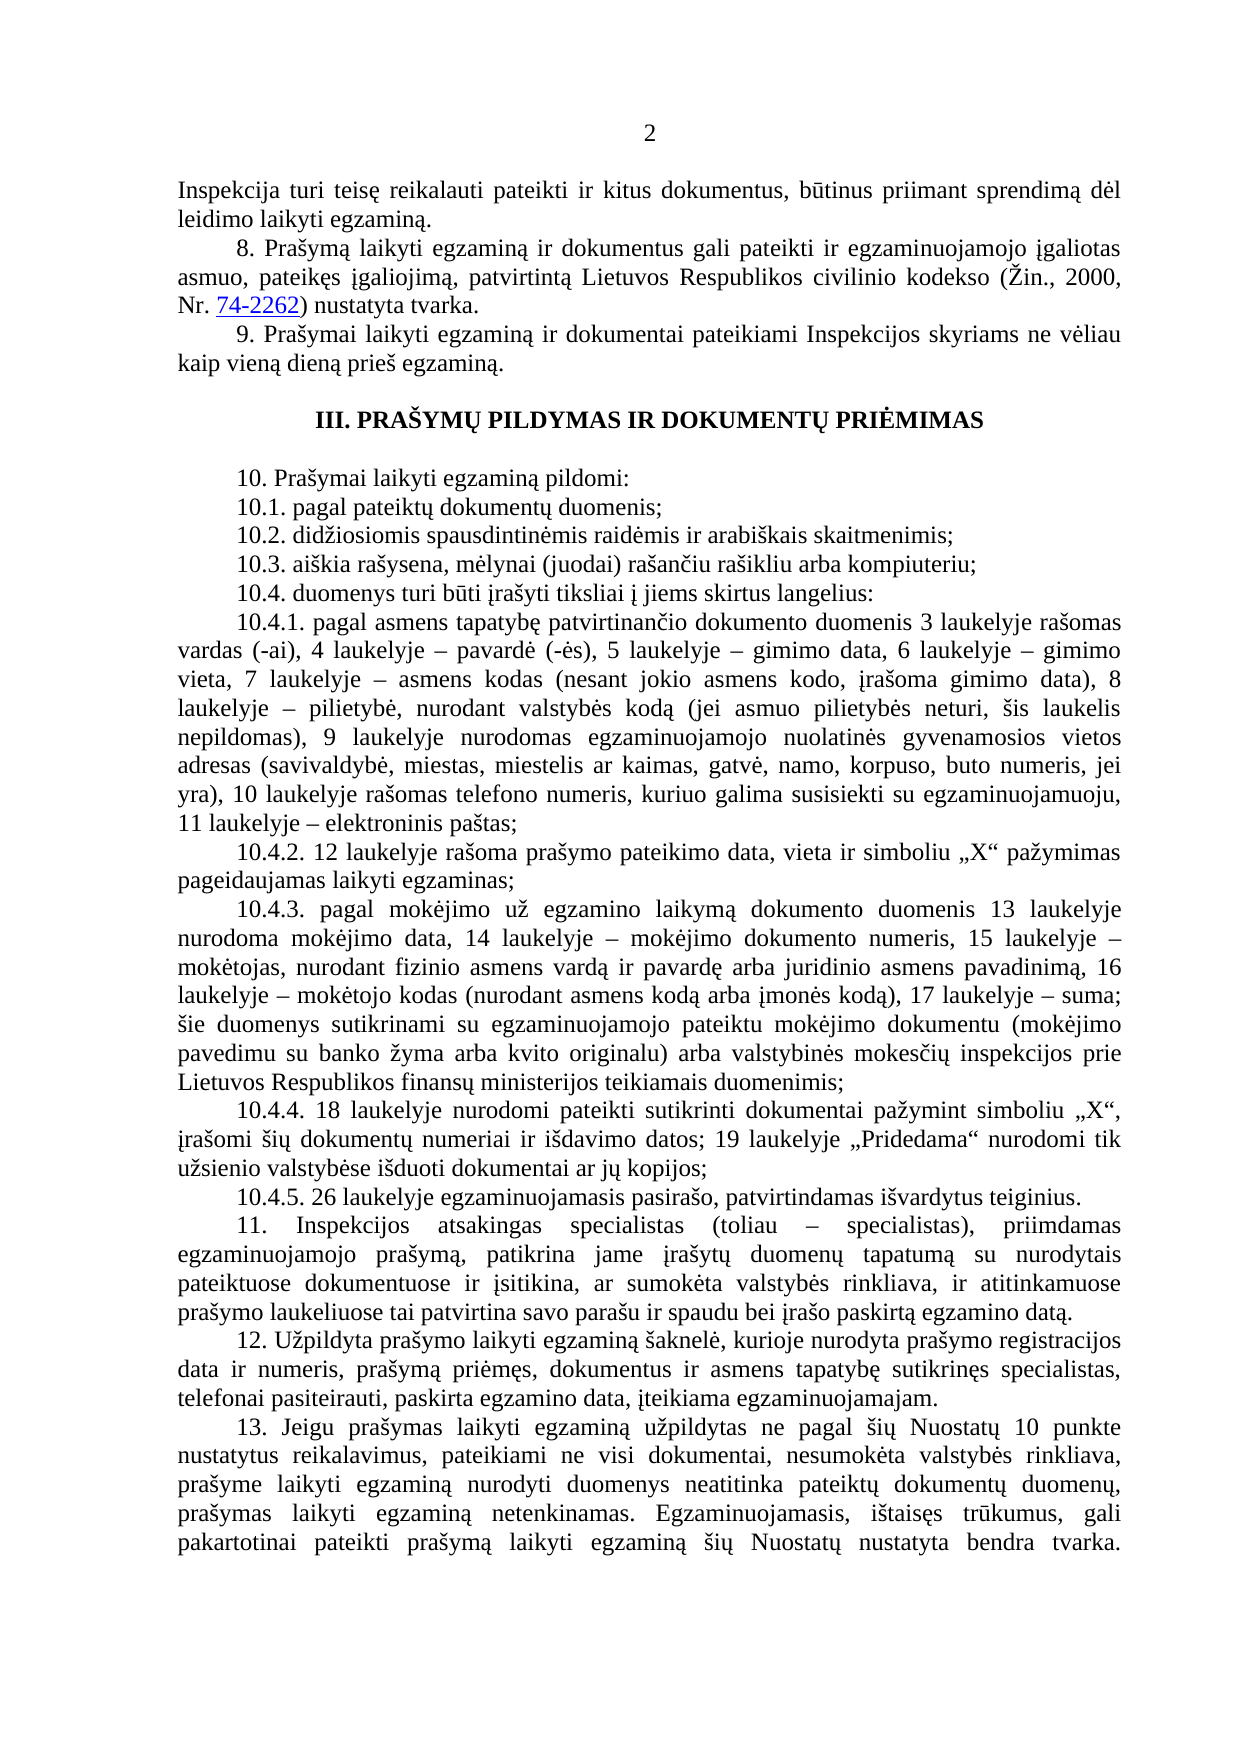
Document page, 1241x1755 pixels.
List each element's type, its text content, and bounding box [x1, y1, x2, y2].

text 10.4.1. pagal asmens tapatybę patvirtinančio dokumento duomenis 3 laukelyje rašomas vardas (-ai), 4 laukelyje – pavardė (-ės), 5 laukelyje – gimimo data, 6 laukelyje – gimimo vieta, 7 laukelyje – asmens kodas (nesant jokio asmens kodo, įrašoma gimimo data), 8 laukelyje – pilietybė, nurodant valstybės kodą (jei asmuo pilietybės neturi, šis laukelis nepildomas), 9 laukelyje nurodomas egzaminuojamojo nuolatinės gyvenamosios vietos adresas (savivaldybė, miestas, miestelis ar kaimas, gatvė, namo, korpuso, buto numeris, jei yra), 10 laukelyje rašomas telefono numeris, kuriuo galima susisiekti su egzaminuojamuoju, 11 laukelyje – elektroninis paštas; [177, 607, 1122, 837]
text 10.2. didžiosiomis spausdintinėmis raidėmis ir arabiškais skaitmenimis; [177, 521, 1122, 549]
text 10.4. duomenys turi būti įrašyti tiksliai į jiems skirtus langelius: [177, 578, 1122, 607]
text 10.4.4. 18 laukelyje nurodomi pateikti sutikrinti dokumentai pažymint simboliu „X“, įrašomi šių dokumentų numeriai ir išdavimo datos; 19 laukelyje „Pridedama“ nurodomi tik užsienio valstybėse išduoti dokumentai ar jų kopijos; [177, 1096, 1122, 1182]
text 10.4.3. pagal mokėjimo už egzamino laikymą dokumento duomenis 13 laukelyje nurodoma mokėjimo data, 14 laukelyje – mokėjimo dokumento numeris, 15 laukelyje – mokėtojas, nurodant fizinio asmens vardą ir pavardę arba juridinio asmens pavadinimą, 16 laukelyje – mokėtojo kodas (nurodant asmens kodą arba įmonės kodą), 17 laukelyje – suma; šie duomenys sutikrinami su egzaminuojamojo pateiktu mokėjimo dokumentu (mokėjimo pavedimu su banko žyma arba kvito originalu) arba valstybinės mokesčių inspekcijos prie Lietuvos Respublikos finansų ministerijos teikiamais duomenimis; [177, 894, 1122, 1096]
text 10. Prašymai laikyti egzaminą pildomi: [177, 463, 1122, 492]
text 10.4.2. 12 laukelyje rašoma prašymo pateikimo data, vieta ir simboliu „X“ pažymimas pageidaujamas laikyti egzaminas; [177, 837, 1122, 894]
text 10.4.5. 26 laukelyje egzaminuojamasis pasirašo, patvirtindamas išvardytus teiginius. [177, 1182, 1122, 1211]
text 9. Prašymai laikyti egzaminą ir dokumentai pateikiami Inspekcijos skyriams ne vėliau kaip vieną dieną prieš egzaminą. [177, 319, 1122, 377]
text III. PRAŠYMŲ PILDYMAS IR DOKUMENTŲ PRIĖMIMAS [177, 406, 1122, 434]
text 10.3. aiškia rašysena, mėlynai (juodai) rašančiu rašikliu arba kompiuteriu; [177, 549, 1122, 578]
text 12. Užpildyta prašymo laikyti egzaminą šaknelė, kurioje nurodyta prašymo registracijos data ir numeris, prašymą priėmęs, dokumentus ir asmens tapatybę sutikrinęs specialistas, telefonai pasiteirauti, paskirta egzamino data, įteikiama egzaminuojamajam. [177, 1326, 1122, 1412]
text 13. Jeigu prašymas laikyti egzaminą užpildytas ne pagal šių Nuostatų 10 punkte nustatytus reikalavimus, pateikiami ne visi dokumentai, nesumokėta valstybės rinkliava, prašyme laikyti egzaminą nurodyti duomenys neatitinka pateiktų dokumentų duomenų, prašymas laikyti egzaminą netenkinamas. Egzaminuojamasis, ištaisęs trūkumus, gali pakartotinai pateikti prašymą laikyti egzaminą šių Nuostatų nustatyta bendra tvarka. [177, 1412, 1122, 1556]
text 10.1. pagal pateiktų dokumentų duomenis; [177, 492, 1122, 521]
text 11. Inspekcijos atsakingas specialistas (toliau – specialistas), priimdamas egzaminuojamojo prašymą, patikrina jame įrašytų duomenų tapatumą su nurodytais pateiktuose dokumentuose ir įsitikina, ar sumokėta valstybės rinkliava, ir atitinkamuose prašymo laukeliuose tai patvirtina savo parašu ir spaudu bei įrašo paskirtą egzamino datą. [177, 1211, 1122, 1326]
text 8. Prašymą laikyti egzaminą ir dokumentus gali pateikti ir egzaminuojamojo įgaliotas asmuo, pateikęs įgaliojimą, patvirtintą Lietuvos Respublikos civilinio kodekso (Žin., 2000, Nr. 74-2262) nustatyta tvarka. [177, 233, 1122, 319]
text Inspekcija turi teisę reikalauti pateikti ir kitus dokumentus, būtinus priimant sprendimą dėl leidimo laikyti egzaminą. [177, 176, 1122, 233]
